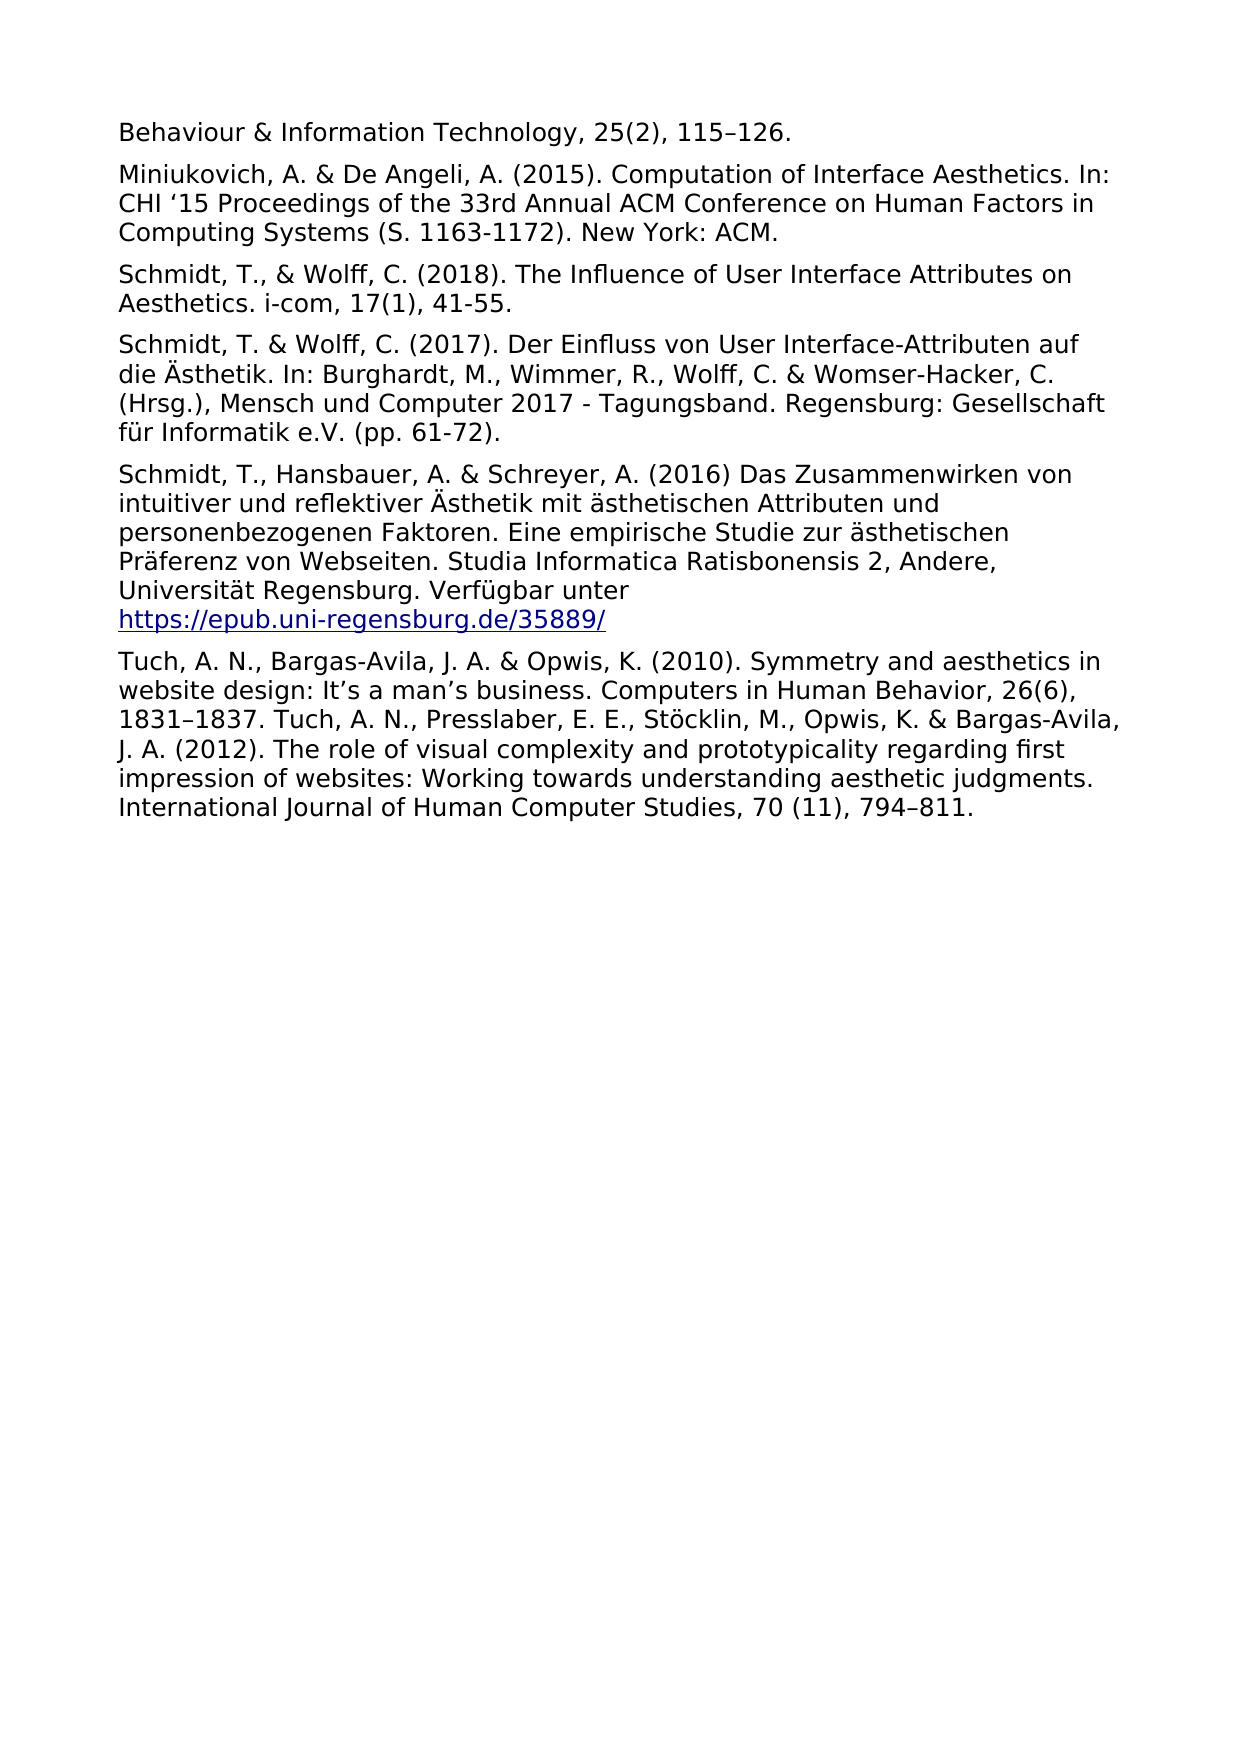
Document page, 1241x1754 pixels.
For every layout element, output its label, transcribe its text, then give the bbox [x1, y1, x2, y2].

text Schmidt, T. & Wolff, C. (2017). Der Einfluss von User Interface-Attributen auf die Ästhetik. In: Burghardt, M., Wimmer, R., Wolff, C. & Womser-Hacker, C. (Hrsg.), Mensch und Computer 2017 - Tagungsband. Regensburg: Gesellschaft für Informatik e.V. (pp. 61-72). [118, 331, 1122, 447]
text Behaviour & Information Technology, 25(2), 115–126. [118, 118, 1122, 147]
text Schmidt, T., Hansbauer, A. & Schreyer, A. (2016) Das Zusammenwirken von intuitiver und reflektiver Ästhetik mit ästhetischen Attributen und personenbezogenen Faktoren. Eine empirische Studie zur ästhetischen Präferenz von Webseiten. Studia Informatica Ratisbonensis 2, Andere, Universität Regensburg. Verfügbar unter https://epub.uni-regensburg.de/35889/ [118, 460, 1122, 635]
text Tuch, A. N., Bargas-Avila, J. A. & Opwis, K. (2010). Symmetry and aesthetics in website design: It’s a man’s business. Computers in Human Behavior, 26(6), 1831–1837. Tuch, A. N., Presslaber, E. E., Stöcklin, M., Opwis, K. & Bargas-Avila, J. A. (2012). The role of visual complexity and prototypicality regarding first impression of websites: Working towards understanding aesthetic judgments. International Journal of Human Computer Studies, 70 (11), 794–811. [118, 647, 1122, 822]
text Miniukovich, A. & De Angeli, A. (2015). Computation of Interface Aesthetics. In: CHI ‘15 Proceedings of the 33rd Annual ACM Conference on Human Factors in Computing Systems (S. 1163-1172). New York: ACM. [118, 160, 1122, 247]
text Schmidt, T., & Wolff, C. (2018). The Influence of User Interface Attributes on Aesthetics. i-com, 17(1), 41-55. [118, 260, 1122, 318]
